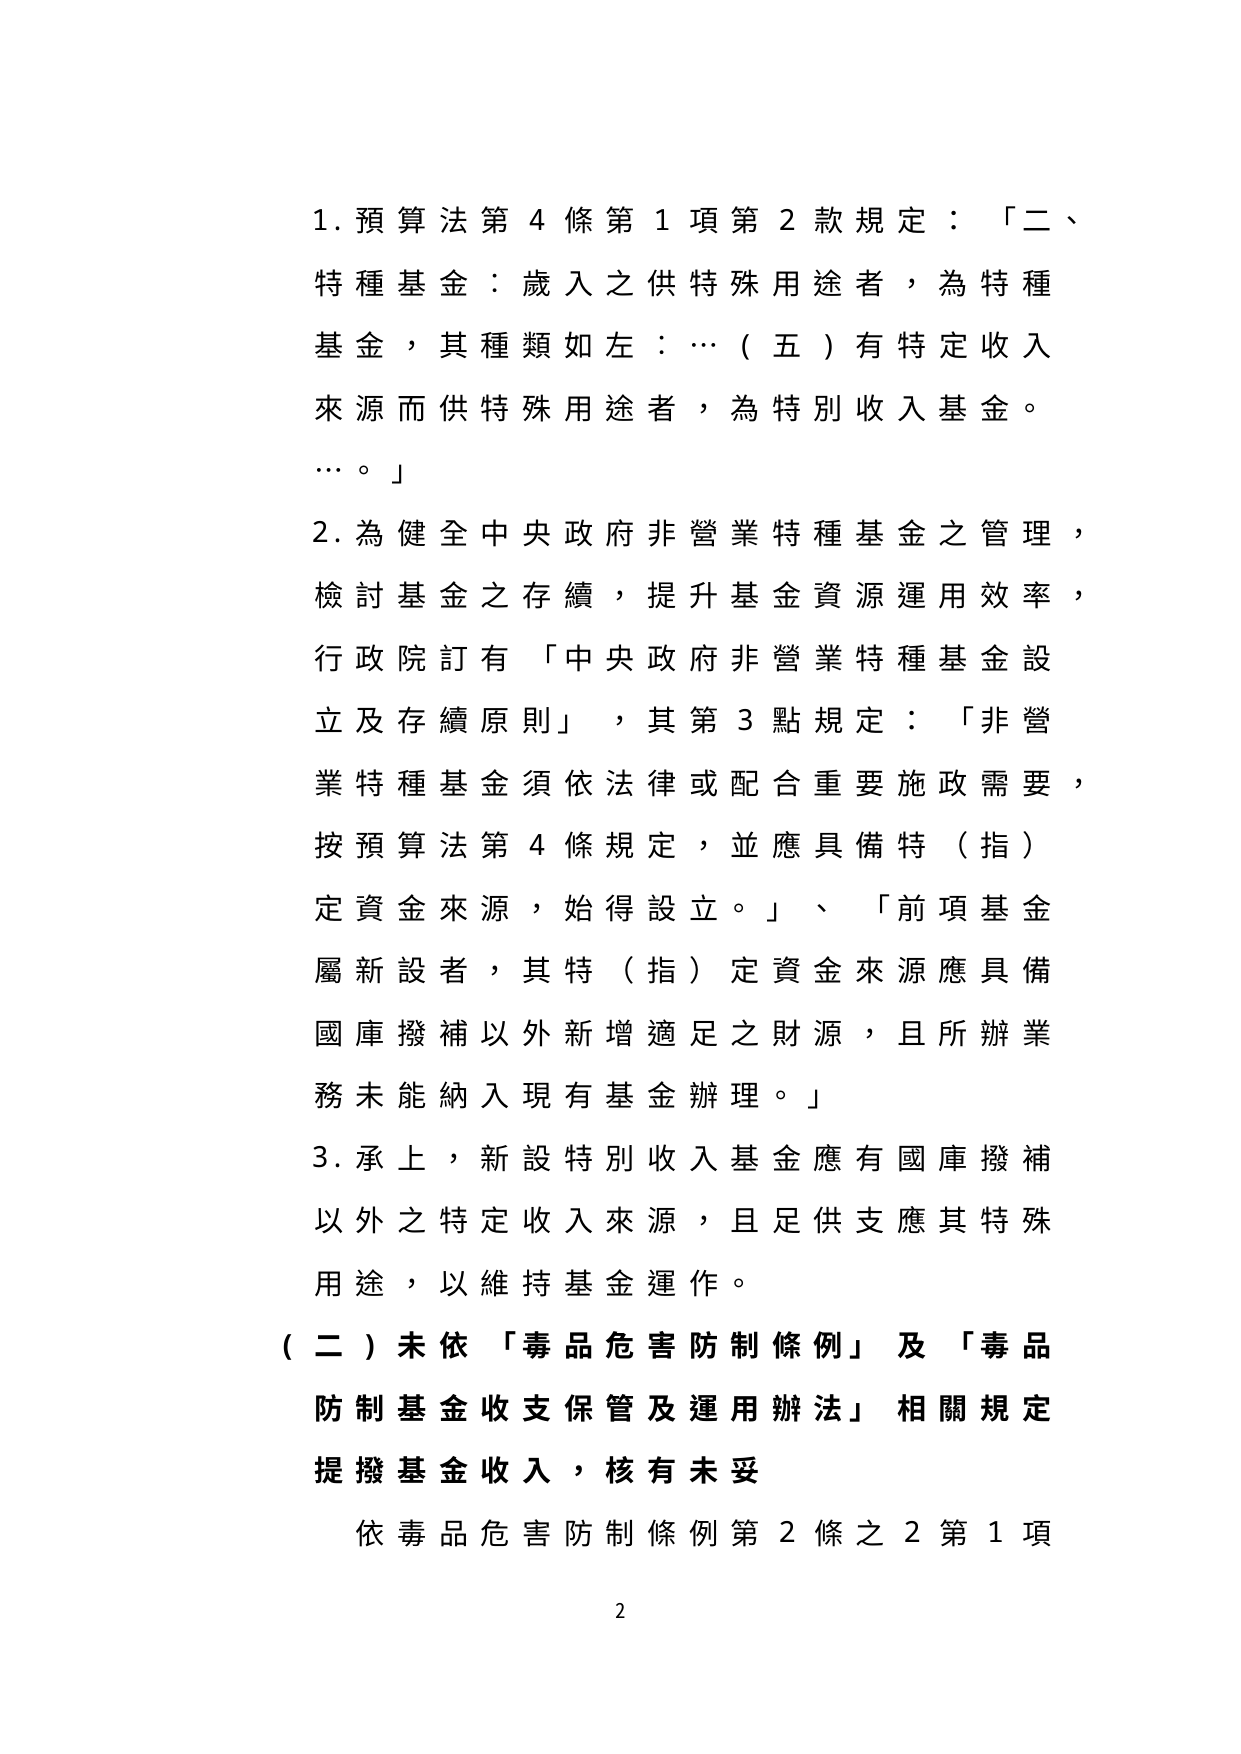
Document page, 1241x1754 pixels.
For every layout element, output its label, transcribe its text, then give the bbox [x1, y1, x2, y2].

text 2.為健全中央政府非營業特種基金之管理，檢討基金之存續，提升基金資源運用效率，行政院訂有「中央政府非營業特種基金設立及存續原則」，其第3點規定：「非營業特種基金須依法律或配合重要施政需要，按預算法第4條規定，並應具備特（指）定資金來源，始得設立。」、「前項基金屬新設者，其特（指）定資金來源應具備國庫撥補以外新增適足之財源，且所辦業務未能納入現有基金辦理。」 [271, 490, 1058, 1115]
text 依毒品危害防制條例第2條之2第1項及毒品防制基金收支保管及運用辦法第3條規定：「本基金之來源如下：一、循預算程序之撥款。二、犯本條例之罪所科罰金及沒收、追徵所得款項之部分提撥。三、違反本條例所處罰鍰之部分提撥。四、基金孳息收入。五、捐贈收入。六、其他有關收入。」據法務部統計資料顯示，因違反毒品危害防制條例所科罰金及併科罰金，近3年度(105至107年度)分別為830萬元、570萬元及948萬元，平均每年約783萬元；另違反毒品危害防制條例判決確定應沒收犯罪所得已收金額，近3年度(105至107年度)分別為3,344萬9千元、2,474萬6千元及1,686萬7千元，平均每年約2,502萬元(詳附表1)。爰犯本條例之罪所科罰金及沒收、追徵所得款項每年合計約3,285萬元。據法務部表示，因本項財源較不足且不穩定，致未編入基金109年度基金來源預算。 [271, 1490, 1058, 1552]
text 1.預算法第4條第1項第2款規定：「二、特種基金︰歲入之供特殊用途者，為特種基金，其種類如左︰…(五)有特定收入來源而供特殊用途者，為特別收入基金。…。」 [271, 177, 1058, 490]
text (二)未依「毒品危害防制條例」及「毒品防制基金收支保管及運用辦法」相關規定提撥基金收入，核有未妥 [242, 1302, 1058, 1490]
text 3.承上，新設特別收入基金應有國庫撥補以外之特定收入來源，且足供支應其特殊用途，以維持基金運作。 [271, 1115, 1058, 1302]
